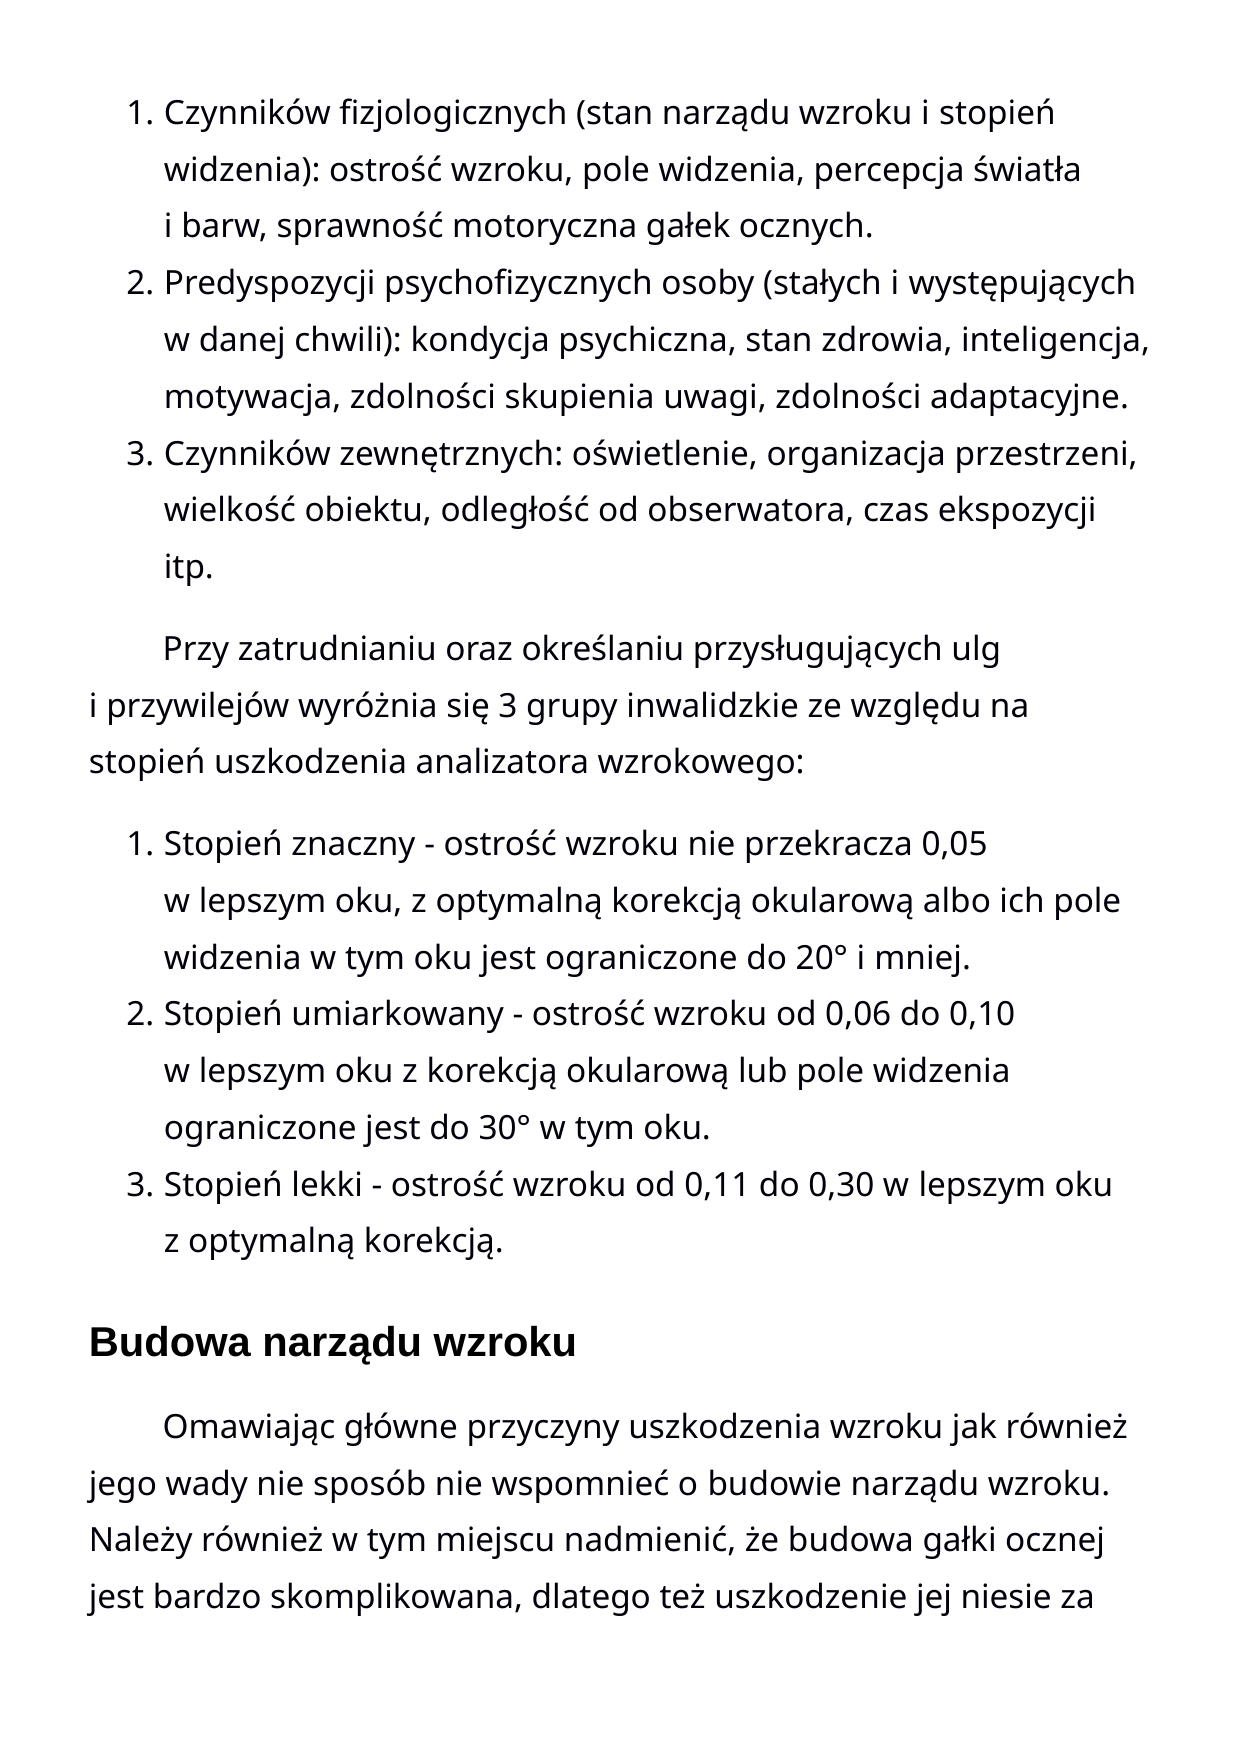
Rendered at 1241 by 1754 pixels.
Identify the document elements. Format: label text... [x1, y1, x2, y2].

text Przy zatrudnianiu oraz określaniu przysługujących ulg i przywilejów wyróżnia się 3 grupy inwalidzkie ze względu na stopień uszkodzenia analizatora wzrokowego: [89, 624, 1152, 783]
list Stopień znaczny - ostrość wzroku nie przekracza 0,05 w lepszym oku, z optymalną korekcją okularową albo ich pole widzenia w tym oku jest ograniczone do 20° i mniej. [126, 820, 1152, 979]
list Czynników fizjologicznych (stan narządu wzroku i stopień widzenia): ostrość wzroku, pole widzenia, percepcja światła i barw, sprawność motoryczna gałek ocznych. [126, 89, 1152, 248]
list Stopień lekki - ostrość wzroku od 0,11 do 0,30 w lepszym oku z optymalną korekcją. [126, 1161, 1152, 1263]
list Stopień umiarkowany - ostrość wzroku od 0,06 do 0,10 w lepszym oku z korekcją okularową lub pole widzenia ograniczone jest do 30° w tym oku. [126, 990, 1152, 1149]
list Czynników zewnętrznych: oświetlenie, organizacja przestrzeni, wielkość obiektu, odległość od obserwatora, czas ekspozycji itp. [126, 429, 1152, 588]
subtitle Budowa narządu wzroku [89, 1318, 1152, 1366]
list Predyspozycji psychofizycznych osoby (stałych i występujących w danej chwili): kondycja psychiczna, stan zdrowia, inteligencja, motywacja, zdolności skupienia uwagi, zdolności adaptacyjne. [126, 259, 1152, 418]
text Omawiając główne przyczyny uszkodzenia wzroku jak również jego wady nie sposób nie wspomnieć o budowie narządu wzroku. Należy również w tym miejscu nadmienić, że budowa gałki ocznej jest bardzo skomplikowana, dlatego też uszkodzenie jej niesie za [89, 1403, 1152, 1618]
